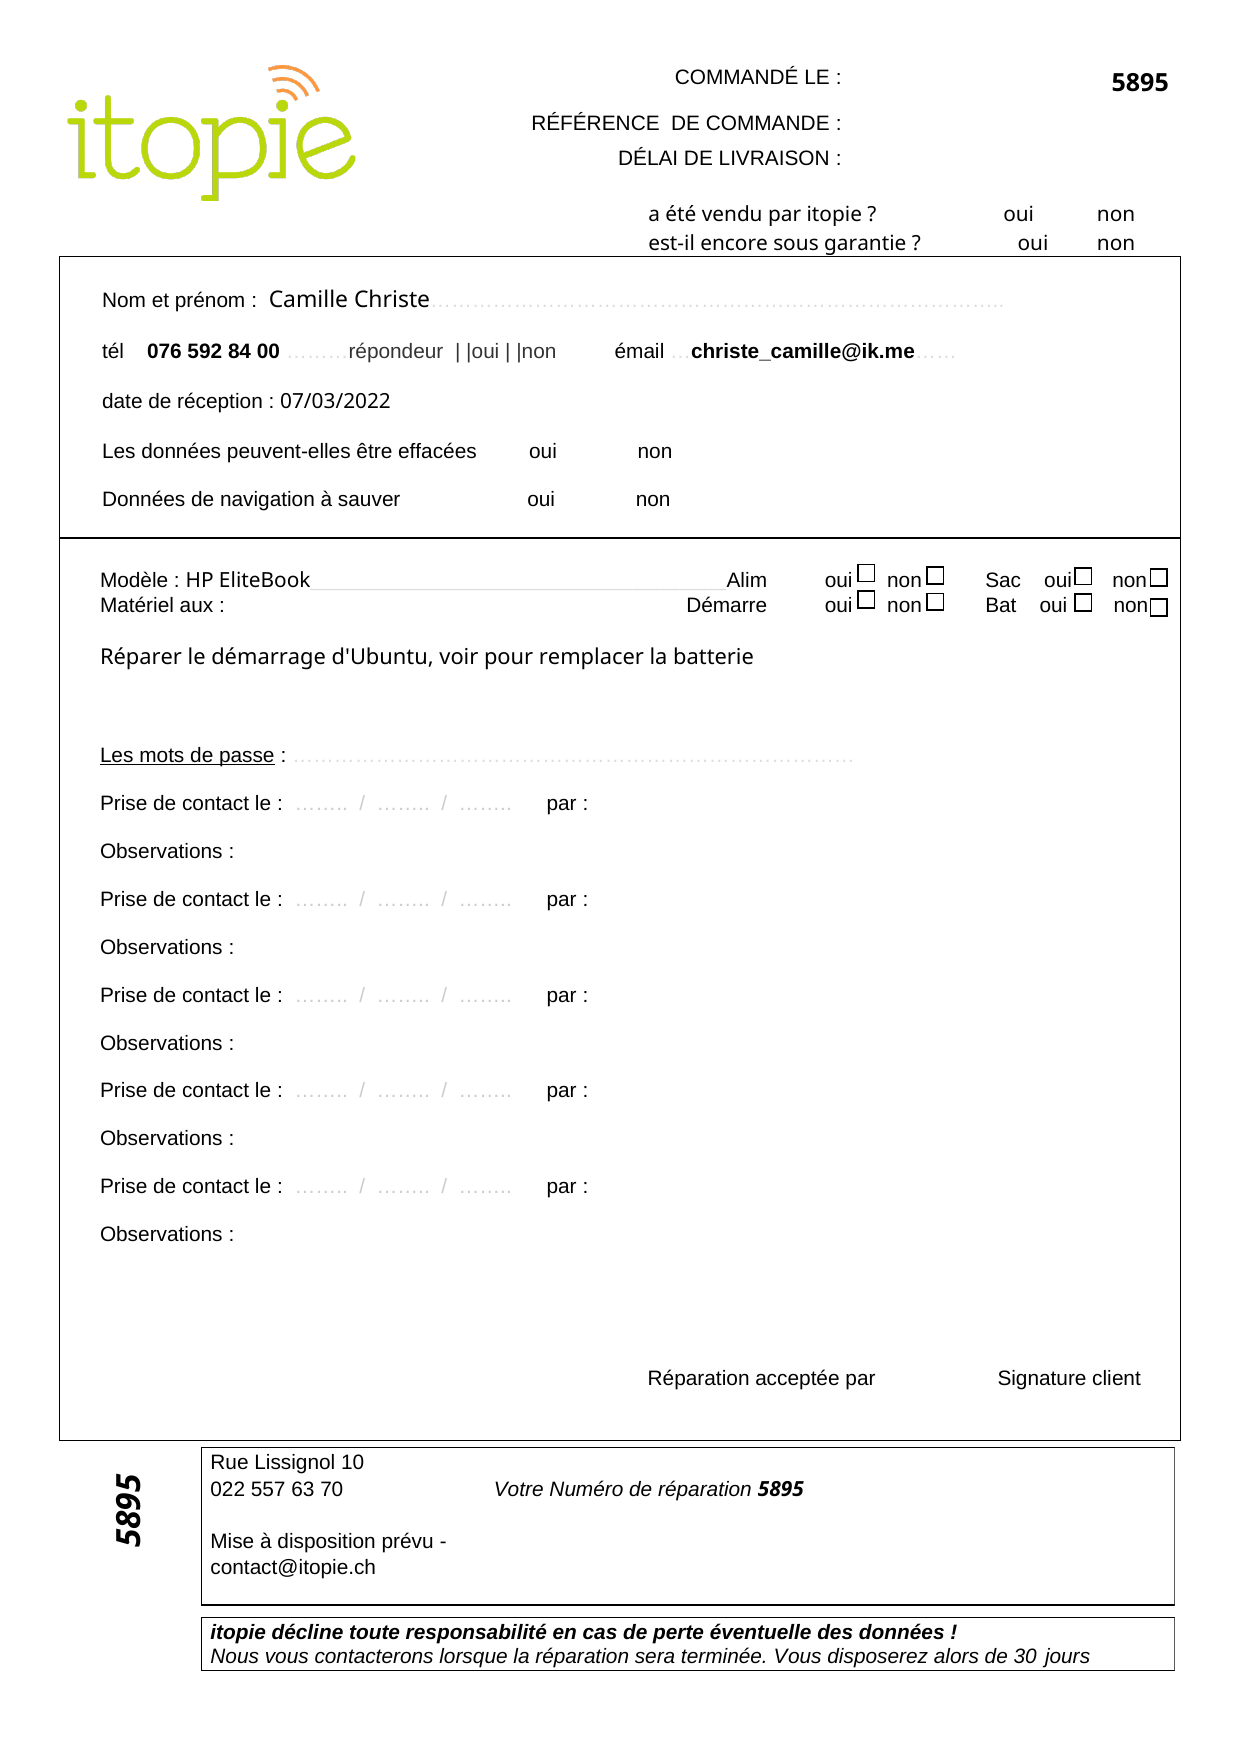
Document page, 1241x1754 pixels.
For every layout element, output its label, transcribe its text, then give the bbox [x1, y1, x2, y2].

text est-il encore sous garantie ? oui non [59, 228, 1181, 256]
picture [67, 65, 356, 201]
table_cell DÉLAI DE LIVRAISON : [490, 140, 847, 175]
text Prise de contact le : …….. / …….. / …….. par : [60, 1075, 1180, 1102]
table_cell [847, 140, 1180, 175]
text Observations : [60, 931, 1180, 958]
text Modèle : HP EliteBook Alim oui non Sac oui non [60, 562, 856, 590]
text Réparer le démarrage d'Ubuntu, voir pour remplacer la batterie [60, 638, 1180, 671]
text Observations : [60, 1123, 1180, 1150]
text Données de navigation à sauver oui non [60, 484, 1180, 511]
text Modèle : HP EliteBook Alim oui non Sac oui non [879, 562, 925, 590]
text tél 076 592 84 00 ………répondeur | |oui | |non émail …christe_camille@ik.me…… [60, 335, 1180, 362]
table_cell RÉFÉRENCE DE COMMANDE : [490, 105, 847, 140]
table_header 5895 [59, 1441, 195, 1677]
table_header Rue Lissignol 10 022 557 63 70 Votre Numéro de réparation 5895 Mise à disposition prévu - contact@itopie.ch [195, 1441, 1180, 1611]
text Matériel aux : Démarre oui non Bat oui non [60, 590, 1180, 617]
text Prise de contact le : …….. / …….. / …….. par : [60, 788, 1180, 815]
text Prise de contact le : …….. / …….. / …….. par : [60, 1171, 1180, 1198]
table_cell [847, 105, 1180, 140]
text Prise de contact le : …….. / …….. / …….. par : [60, 979, 1180, 1006]
text Modèle : HP EliteBook Alim oui non Sac oui non [948, 562, 1180, 590]
text a été vendu par itopie ? oui non [59, 199, 1181, 228]
text Observations : [60, 836, 1180, 863]
text date de réception : 07/03/2022 [60, 383, 1180, 415]
text Réparation acceptée par Signature client [60, 1363, 1180, 1390]
text Nom et prénom : Camille Christe……………………………………………………………………….. [60, 280, 1180, 314]
table_header COMMANDÉ LE : [490, 59, 847, 104]
table_header 5895 [847, 59, 1180, 104]
text Observations : [60, 1027, 1180, 1054]
text Observations : [60, 1219, 1180, 1246]
text Les données peuvent-elles être effacées oui non [60, 436, 1180, 463]
text Les mots de passe : ……………………………………………………………………… [60, 740, 1180, 767]
text Prise de contact le : …….. / …….. / …….. par : [60, 883, 1180, 911]
table_cell itopie décline toute responsabilité en cas de perte éventuelle des données ! Nous vous contacterons lorsque la réparation sera terminée. Vous disposerez alors de 30 jours [195, 1611, 1180, 1677]
